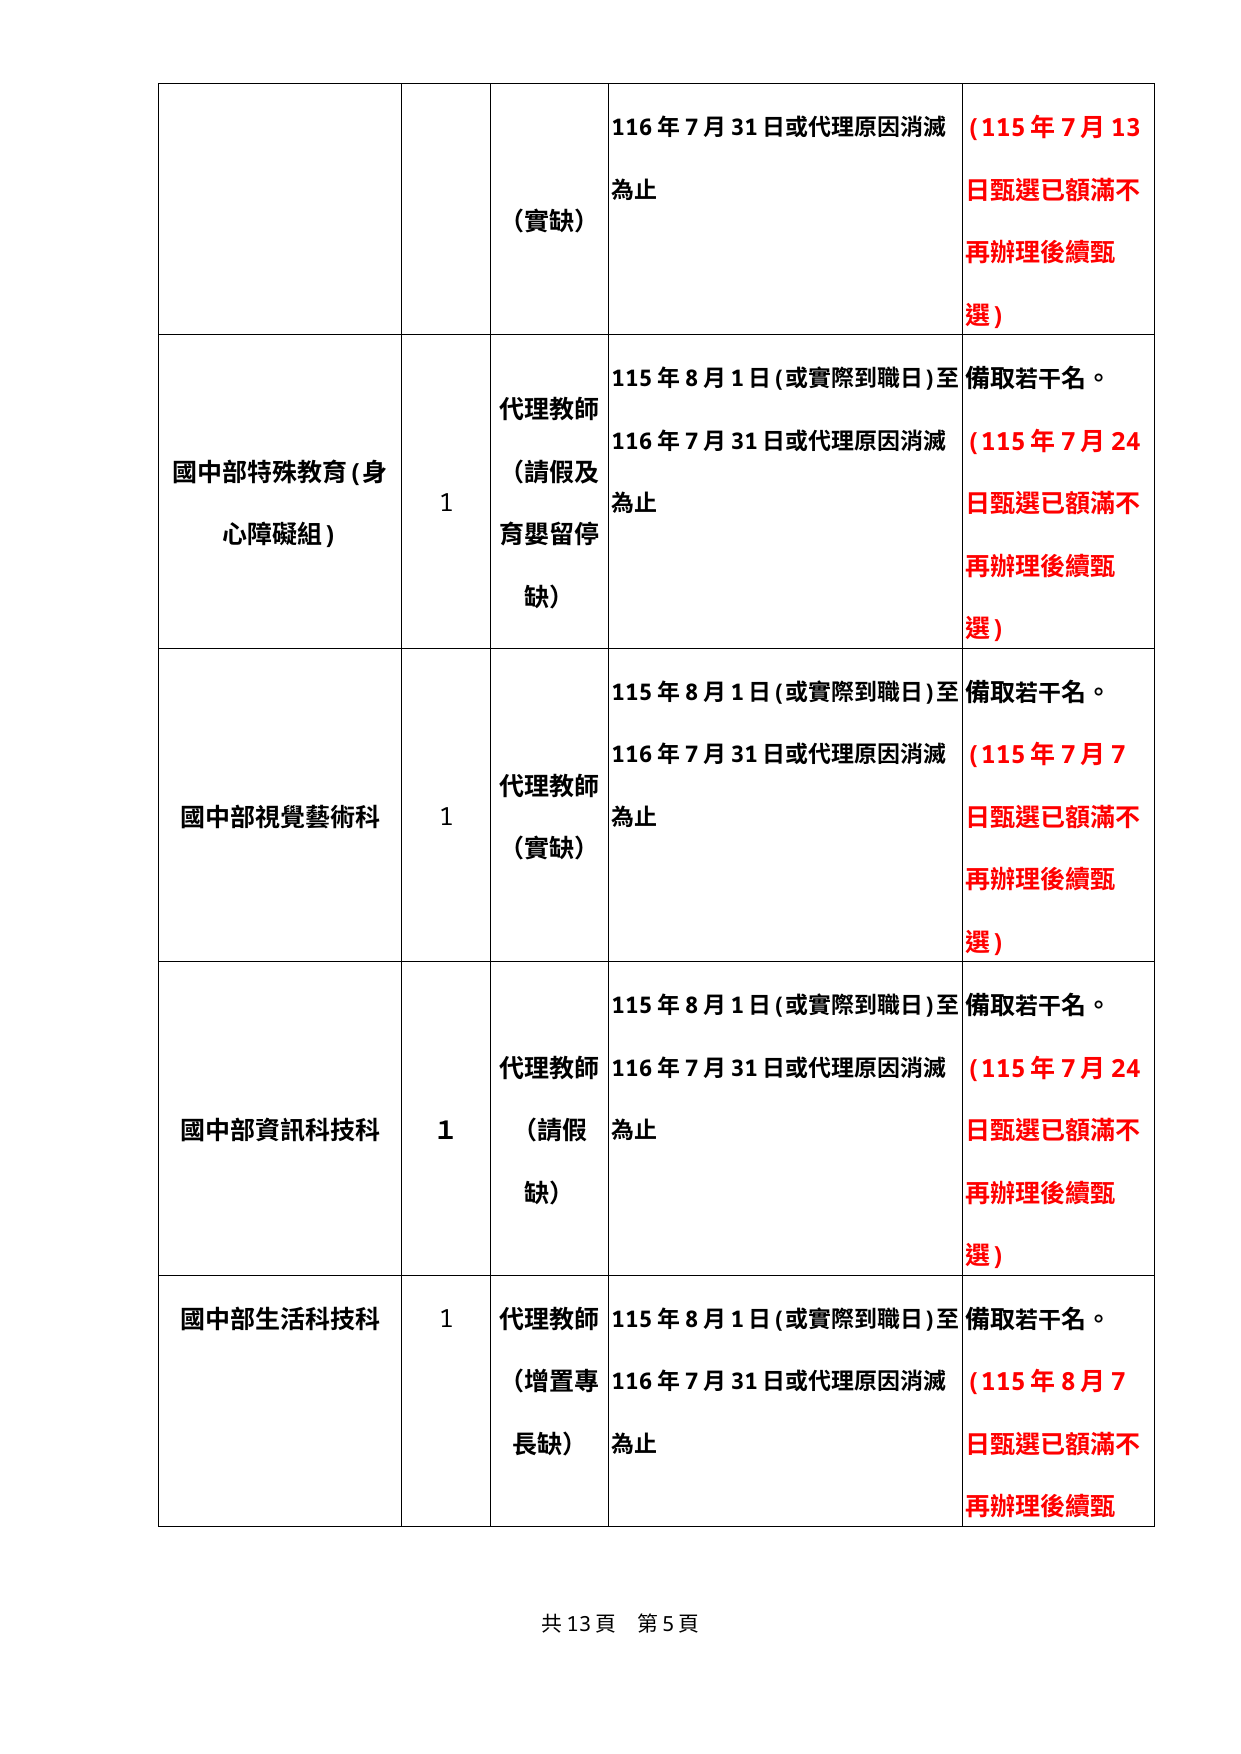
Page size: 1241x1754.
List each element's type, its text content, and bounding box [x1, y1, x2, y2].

table_cell [159, 84, 401, 334]
table_cell 代理教師 （請假缺） [491, 962, 608, 1275]
table_cell １ [402, 962, 490, 1275]
table_cell [402, 84, 490, 334]
table_cell 代理教師 （增置專長缺） [491, 1276, 608, 1526]
table_cell 國中部資訊科技科 [159, 962, 401, 1275]
table_cell 115年8月1日(或實際到職日)至116年7月31日或代理原因消滅為止 [609, 335, 962, 648]
table_cell 代理教師 （請假及育嬰留停缺） [491, 335, 608, 648]
table_cell 115年8月1日(或實際到職日)至116年7月31日或代理原因消滅為止 [609, 649, 962, 961]
table_cell 備取若干名。(115年7月7日甄選已額滿不再辦理後續甄選) [963, 649, 1154, 961]
table_cell 備取若干名。(115年8月7日甄選已額滿不再辦理後續甄 [963, 1276, 1154, 1526]
table_cell 備取若干名。(115年7月24日甄選已額滿不再辦理後續甄選) [963, 962, 1154, 1275]
table_cell （實缺） [491, 84, 608, 334]
table_cell 1 [402, 1276, 490, 1526]
table_cell 1 [402, 649, 490, 961]
table_cell 國中部生活科技科 [159, 1276, 401, 1526]
table_cell 國中部視覺藝術科 [159, 649, 401, 961]
table_cell 115年8月1日(或實際到職日)至116年7月31日或代理原因消滅為止 [609, 1276, 962, 1526]
table_cell 116年7月31日或代理原因消滅為止 [609, 84, 962, 334]
table_cell (115年7月13日甄選已額滿不再辦理後續甄選) [963, 84, 1154, 334]
table_cell 備取若干名。(115年7月24日甄選已額滿不再辦理後續甄選) [963, 335, 1154, 648]
table_cell 代理教師 （實缺） [491, 649, 608, 961]
table_cell 1 [402, 335, 490, 648]
table_cell 115年8月1日(或實際到職日)至116年7月31日或代理原因消滅為止 [609, 962, 962, 1275]
table_cell 國中部特殊教育(身心障礙組) [159, 335, 401, 648]
